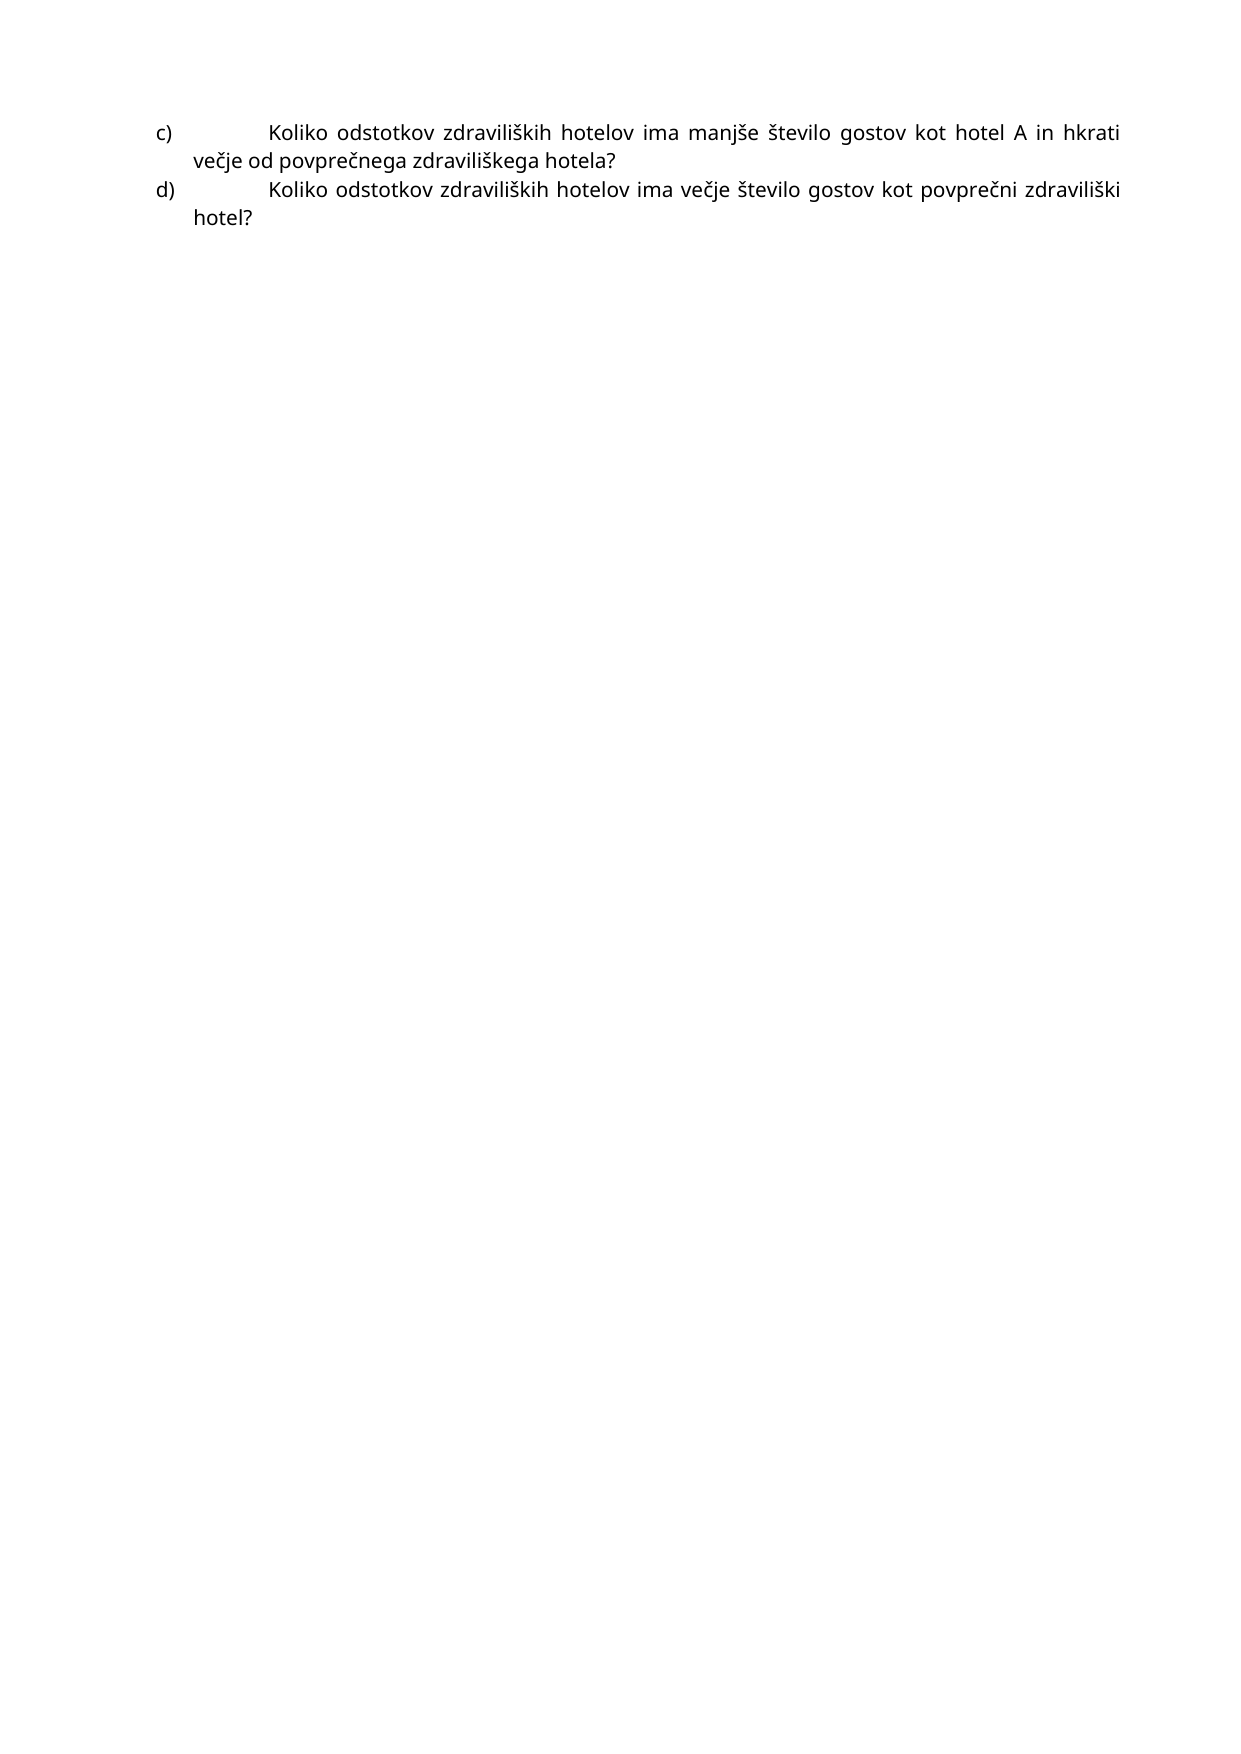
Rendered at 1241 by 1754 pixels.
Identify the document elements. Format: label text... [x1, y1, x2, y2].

list Koliko odstotkov zdraviliških hotelov ima večje število gostov kot povprečni zdraviliški hotel? [156, 175, 1122, 232]
list Koliko odstotkov zdraviliških hotelov ima manjše število gostov kot hotel A in hkrati večje od povprečnega zdraviliškega hotela? [156, 118, 1122, 175]
